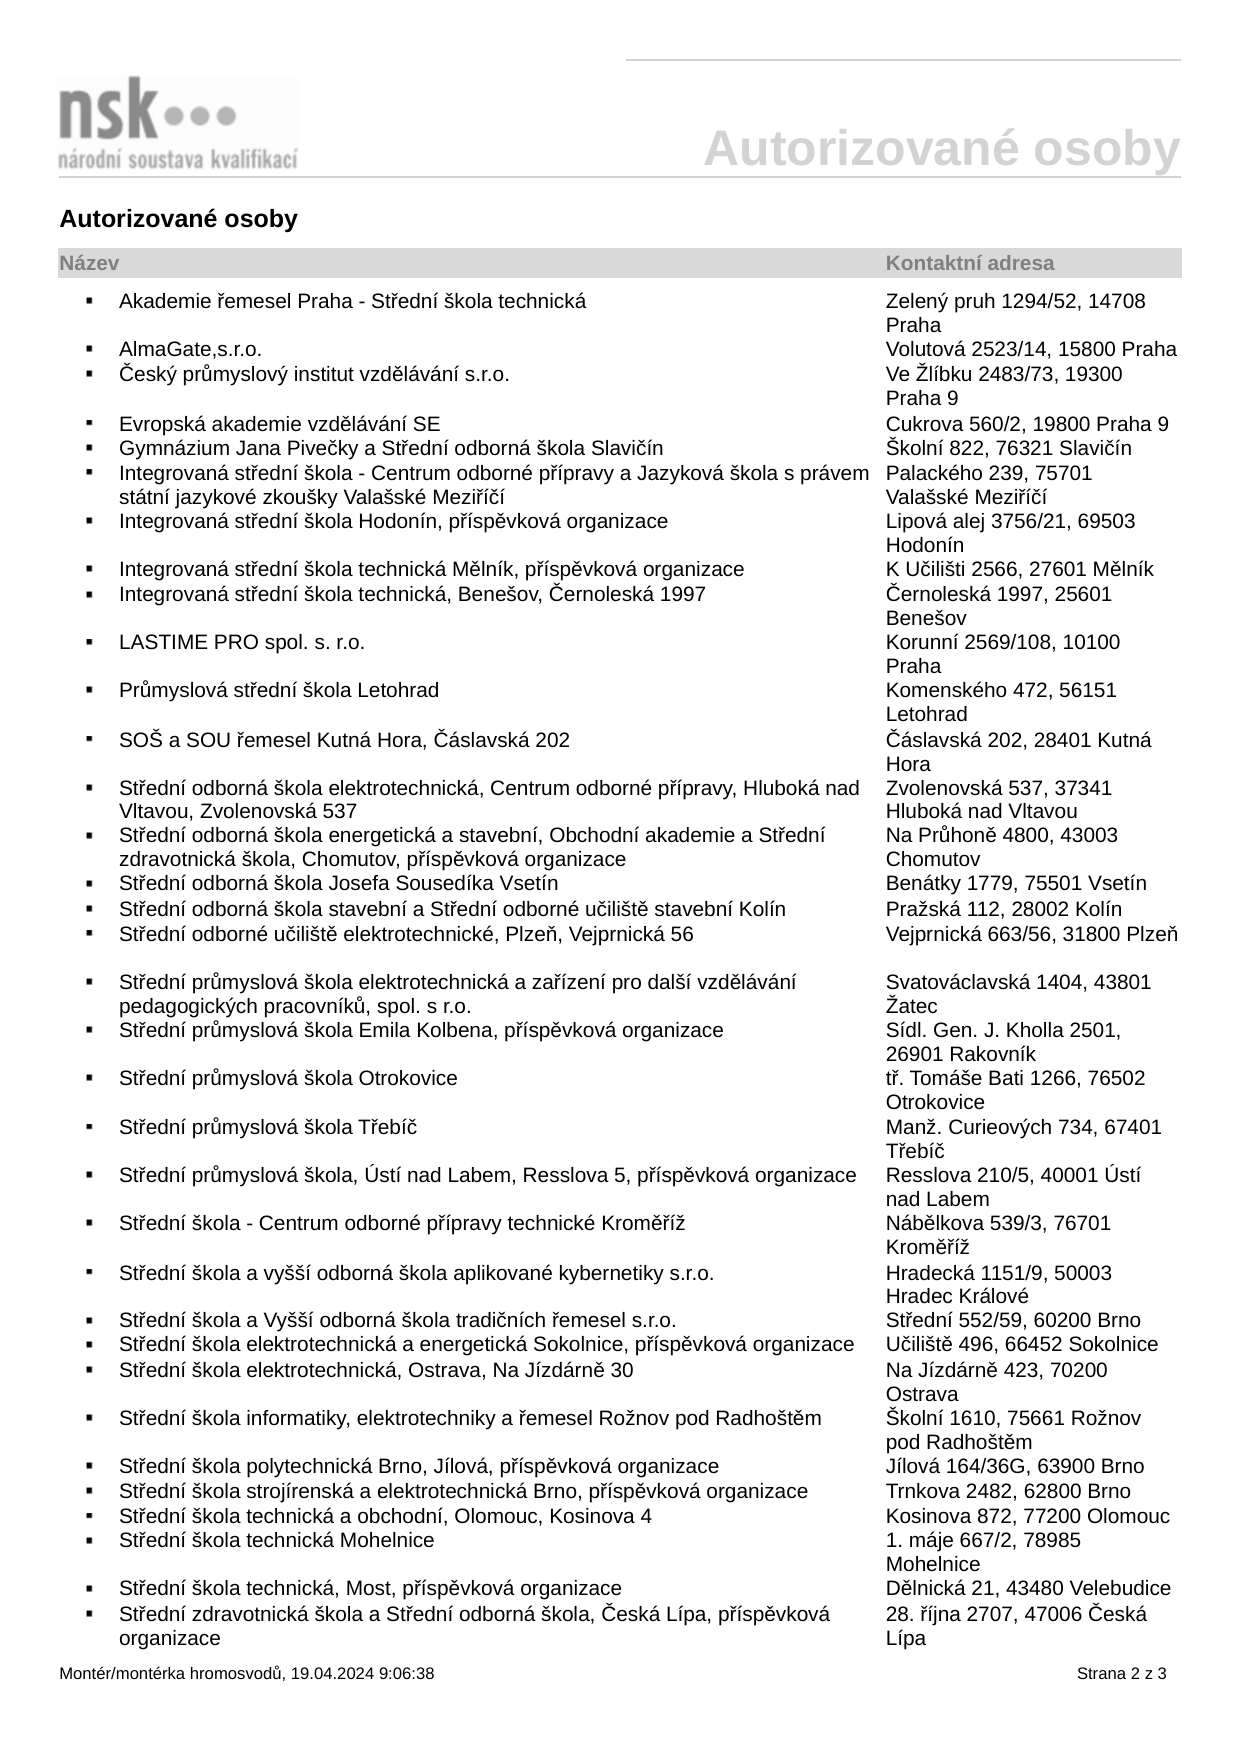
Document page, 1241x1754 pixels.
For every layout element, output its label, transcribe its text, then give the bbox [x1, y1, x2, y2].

table_cell [860, 1043, 886, 1066]
table_cell [119, 1091, 481, 1115]
table_cell LASTIME PRO spol. s. r.o. [119, 630, 886, 656]
table_cell Střední zdravotnická škola a Střední odborná škola, Česká Lípa, příspěvková organizace [119, 1602, 886, 1649]
table_cell [886, 278, 1167, 289]
table_cell [626, 656, 860, 678]
table_cell [626, 1091, 860, 1115]
table_cell [886, 194, 1167, 200]
table_cell [626, 388, 860, 411]
table_cell [626, 1431, 860, 1453]
picture [59, 775, 119, 800]
table_cell Střední škola elektrotechnická, Ostrava, Na Jízdárně 30 [119, 1358, 886, 1382]
table_cell AlmaGate,s.r.o. [119, 337, 886, 362]
table_cell [59, 946, 119, 970]
table_cell [860, 751, 886, 775]
picture [59, 630, 119, 654]
table_cell [626, 314, 860, 337]
picture [59, 411, 119, 434]
table_cell Komenského 472, 56151 Letohrad [886, 678, 1181, 727]
table_cell [626, 1284, 860, 1308]
table_cell Pražská 112, 28002 Kolín [886, 897, 1181, 922]
table_cell [481, 278, 617, 289]
table_cell [860, 533, 886, 557]
table_cell Ve Žlíbku 2483/73, 19300 Praha 9 [886, 362, 1181, 411]
table_cell [481, 1236, 617, 1260]
table_cell Svatováclavská 1404, 43801 Žatec [886, 970, 1181, 1018]
table_cell Střední 552/59, 60200 Brno [886, 1308, 1181, 1332]
table_cell [119, 751, 481, 775]
table_cell Strana 2 z 3 [860, 1656, 1167, 1692]
table_cell [860, 1650, 886, 1656]
table_cell Kosinova 872, 77200 Olomouc [886, 1504, 1181, 1528]
table_cell [59, 1382, 119, 1405]
table_cell [618, 194, 626, 200]
table_cell [618, 751, 626, 775]
table_cell 28. října 2707, 47006 Česká Lípa [886, 1602, 1181, 1649]
table_cell [860, 606, 886, 630]
table_cell [59, 656, 119, 678]
table_cell [626, 1236, 860, 1260]
table_cell [59, 607, 119, 630]
picture [59, 336, 119, 361]
table_cell Střední škola technická a obchodní, Olomouc, Kosinova 4 [119, 1504, 886, 1528]
table_cell [626, 751, 860, 775]
table_cell [626, 704, 860, 727]
table_cell Střední průmyslová škola Otrokovice [119, 1066, 886, 1091]
table_cell Zvolenovská 537, 37341 Hluboká nad Vltavou [886, 775, 1181, 823]
table_cell Korunní 2569/108, 10100 Praha [886, 630, 1181, 678]
picture [59, 582, 119, 607]
table_cell [860, 1431, 886, 1453]
table_cell [59, 236, 119, 248]
table_cell [59, 171, 119, 176]
table_cell [618, 704, 626, 727]
picture [59, 1504, 119, 1527]
table_cell [618, 278, 626, 289]
table_cell [860, 388, 886, 411]
table_cell Střední průmyslová škola Třebíč [119, 1115, 886, 1139]
picture [57, 59, 619, 171]
table_cell Školní 1610, 75661 Rožnov pod Radhoštěm [886, 1406, 1181, 1453]
table_cell Integrovaná střední škola Hodonín, příspěvková organizace [119, 509, 886, 533]
table_cell Střední škola informatiky, elektrotechniky a řemesel Rožnov pod Radhoštěm [119, 1406, 886, 1431]
table_cell [481, 704, 617, 727]
table_cell [626, 1382, 860, 1406]
table_cell [59, 484, 119, 508]
table_cell Manž. Curieových 734, 67401 Třebíč [886, 1115, 1181, 1163]
table_cell Autorizované osoby [59, 200, 1181, 236]
table_cell [481, 1284, 617, 1308]
table_cell [59, 751, 119, 775]
table_cell Název [60, 250, 885, 277]
table_cell Střední odborné učiliště elektrotechnické, Plzeň, Vejprnická 56 [119, 922, 886, 946]
picture [59, 823, 119, 848]
table_cell [59, 314, 119, 336]
table_cell Střední škola polytechnická Brno, Jílová, příspěvková organizace [119, 1454, 886, 1479]
table_cell [481, 388, 617, 411]
table_cell [860, 946, 886, 970]
table_cell Gymnázium Jana Pivečky a Střední odborná škola Slavičín [119, 435, 886, 461]
table_cell [860, 1554, 886, 1576]
picture [59, 727, 119, 750]
table_cell Čáslavská 202, 28401 Kutná Hora [886, 728, 1181, 775]
picture [59, 556, 119, 581]
picture [59, 970, 119, 994]
table_cell Volutová 2523/14, 15800 Praha [886, 337, 1181, 362]
table_cell [860, 1091, 886, 1115]
table_cell Trnkova 2482, 62800 Brno [886, 1479, 1181, 1504]
table_cell Lipová alej 3756/21, 69503 Hodonín [886, 509, 1181, 557]
table_cell [59, 704, 119, 727]
table_cell [119, 1650, 481, 1656]
table_cell [59, 1431, 119, 1453]
picture [59, 1308, 119, 1382]
table_cell [481, 1091, 617, 1115]
picture [59, 1211, 119, 1235]
table_cell Střední škola a vyšší odborná škola aplikované kybernetiky s.r.o. [119, 1260, 886, 1284]
table_cell [626, 606, 860, 630]
table_cell [119, 1284, 481, 1308]
table_cell [119, 194, 481, 200]
table_cell [626, 1554, 860, 1576]
table_cell [618, 1139, 626, 1163]
table_cell Střední průmyslová škola, Ústí nad Labem, Resslova 5, příspěvková organizace [119, 1163, 886, 1187]
picture [59, 1065, 119, 1090]
table_cell [618, 1431, 626, 1453]
table_cell [59, 1236, 119, 1260]
table_cell Resslova 210/5, 40001 Ústí nad Labem [886, 1163, 1181, 1211]
table_cell [481, 1431, 617, 1453]
table_cell [626, 236, 860, 248]
table_cell Střední škola technická, Most, příspěvková organizace [119, 1576, 886, 1602]
table_cell K Učilišti 2566, 27601 Mělník [886, 557, 1181, 582]
table_cell SOŠ a SOU řemesel Kutná Hora, Čáslavská 202 [119, 728, 886, 751]
table_cell [481, 946, 617, 970]
table_cell [860, 194, 886, 200]
table_cell [886, 1650, 1167, 1656]
table_cell [481, 1650, 617, 1656]
table_cell [59, 1626, 119, 1649]
table_cell [619, 59, 626, 170]
table_cell [119, 171, 481, 176]
table_cell [481, 314, 617, 337]
table_cell Cukrova 560/2, 19800 Praha 9 [886, 411, 1181, 435]
picture [59, 288, 119, 313]
table_cell [860, 278, 886, 289]
table_cell [119, 704, 481, 727]
table_cell [626, 1043, 860, 1066]
table_cell [59, 1650, 119, 1656]
table_cell [481, 606, 617, 630]
table_cell Střední odborná škola energetická a stavební, Obchodní akademie a Střední zdravotnická škola, Chomutov, příspěvková organizace [119, 823, 886, 871]
table_cell [618, 946, 626, 970]
table_cell [59, 1043, 119, 1065]
table_cell [481, 1554, 617, 1576]
table_cell Vejprnická 663/56, 31800 Plzeň [886, 922, 1181, 970]
table_cell [481, 236, 617, 248]
table_cell Učiliště 496, 66452 Sokolnice [886, 1332, 1181, 1358]
table_cell [119, 1043, 481, 1066]
table_cell [618, 236, 626, 248]
table_cell [59, 388, 119, 411]
table_cell [119, 1382, 481, 1406]
table_cell Střední odborná škola stavební a Střední odborné učiliště stavební Kolín [119, 897, 886, 922]
table_cell [59, 533, 119, 556]
table_cell [626, 946, 860, 970]
table_cell [626, 1650, 860, 1656]
picture [59, 1405, 119, 1430]
table_cell [626, 533, 860, 557]
table_cell [59, 1139, 119, 1163]
table_cell [618, 1091, 626, 1115]
table_cell Dělnická 21, 43480 Velebudice [886, 1576, 1181, 1602]
table_cell Střední průmyslová škola elektrotechnická a zařízení pro další vzdělávání pedagogických pracovníků, spol. s r.o. [119, 970, 886, 1018]
picture [59, 1115, 119, 1138]
table_cell [119, 606, 481, 630]
table_cell [59, 178, 1181, 194]
table_cell [481, 171, 617, 176]
picture [59, 1163, 119, 1187]
table_cell Průmyslová střední škola Letohrad [119, 678, 886, 703]
picture [59, 871, 119, 921]
table_cell [618, 1382, 626, 1406]
table_cell [481, 1382, 617, 1406]
picture [59, 1453, 119, 1503]
table_cell Palackého 239, 75701 Valašské Meziříčí [886, 461, 1181, 509]
table_cell [1167, 194, 1181, 200]
table_cell [59, 194, 119, 200]
table_cell [481, 1043, 617, 1066]
table_cell tř. Tomáše Bati 1266, 76502 Otrokovice [886, 1066, 1181, 1115]
table_cell Střední škola - Centrum odborné přípravy technické Kroměříž [119, 1211, 886, 1236]
table_cell Benátky 1779, 75501 Vsetín [886, 871, 1181, 897]
table_cell Na Jízdárně 423, 70200 Ostrava [886, 1358, 1181, 1406]
table_cell [1167, 236, 1181, 248]
table_cell [1167, 1650, 1181, 1656]
table_cell [618, 1236, 626, 1260]
table_cell Nábělkova 539/3, 76701 Kroměříž [886, 1211, 1181, 1260]
table_cell [59, 1554, 119, 1576]
table_cell [119, 314, 481, 337]
table_cell [481, 194, 617, 200]
table_cell [481, 656, 617, 678]
table_cell Autorizované osoby [626, 61, 1181, 176]
picture [59, 435, 119, 484]
table_cell Akademie řemesel Praha - Střední škola technická [119, 289, 886, 314]
table_cell [59, 800, 119, 823]
table_cell Sídl. Gen. J. Kholla 2501, 26901 Rakovník [886, 1018, 1181, 1066]
table_cell [119, 1187, 481, 1211]
table_cell [119, 1139, 481, 1163]
table_cell [119, 388, 481, 411]
table_cell Montér/montérka hromosvodů, 19.04.2024 9:06:38 [59, 1656, 860, 1692]
table_cell [618, 314, 626, 337]
picture [59, 1576, 119, 1626]
table_cell [860, 1236, 886, 1260]
table_cell [618, 656, 626, 678]
table_cell Střední škola a Vyšší odborná škola tradičních řemesel s.r.o. [119, 1308, 886, 1332]
table_cell [886, 236, 1167, 248]
table_cell Kontaktní adresa [886, 250, 1180, 277]
table_cell [59, 848, 119, 871]
table_cell [119, 533, 481, 557]
table_cell [626, 1187, 860, 1211]
picture [59, 508, 119, 533]
picture [59, 1260, 119, 1283]
table_cell [860, 1139, 886, 1163]
table_cell [860, 314, 886, 337]
table_cell Hradecká 1151/9, 50003 Hradec Králové [886, 1260, 1181, 1308]
table_cell [626, 278, 860, 289]
table_cell [626, 194, 860, 200]
table_cell [618, 1284, 626, 1308]
table_cell [1167, 1656, 1181, 1692]
table_cell Střední odborná škola Josefa Sousedíka Vsetín [119, 871, 886, 897]
table_cell [481, 1139, 617, 1163]
table_cell Na Průhoně 4800, 43003 Chomutov [886, 823, 1181, 871]
table_cell [860, 1382, 886, 1406]
table_cell Integrovaná střední škola - Centrum odborné přípravy a Jazyková škola s právem státní jazykové zkoušky Valašské Meziříčí [119, 461, 886, 509]
table_cell [860, 704, 886, 727]
table_cell Černoleská 1997, 25601 Benešov [886, 582, 1181, 630]
table_cell [860, 1187, 886, 1211]
table_cell Střední průmyslová škola Emila Kolbena, příspěvková organizace [119, 1018, 886, 1043]
table_cell Jílová 164/36G, 63900 Brno [886, 1454, 1181, 1479]
table_cell [59, 1091, 119, 1115]
table_cell [860, 236, 886, 248]
table_cell Zelený pruh 1294/52, 14708 Praha [886, 289, 1181, 337]
table_cell Střední odborná škola elektrotechnická, Centrum odborné přípravy, Hluboká nad Vltavou, Zvolenovská 537 [119, 775, 886, 823]
table_cell [59, 1284, 119, 1308]
table_cell [119, 1554, 481, 1576]
table_cell [119, 946, 481, 970]
picture [59, 678, 119, 702]
table_cell [119, 1431, 481, 1453]
table_cell [119, 1236, 481, 1260]
table_cell [618, 1554, 626, 1576]
table_cell [618, 606, 626, 630]
table_cell Školní 822, 76321 Slavičín [886, 435, 1181, 461]
table_cell Integrovaná střední škola technická Mělník, příspěvková organizace [119, 557, 886, 582]
table_cell Evropská akademie vzdělávání SE [119, 411, 886, 435]
table_cell [1167, 278, 1181, 289]
table_cell [119, 236, 481, 248]
table_cell [119, 278, 481, 289]
table_cell [618, 1043, 626, 1066]
table_cell Český průmyslový institut vzdělávání s.r.o. [119, 362, 886, 387]
table_cell [618, 1650, 626, 1656]
table_cell Střední škola technická Mohelnice [119, 1528, 886, 1554]
table_cell [618, 388, 626, 411]
table_cell [860, 1284, 886, 1308]
table_cell Střední škola strojírenská a elektrotechnická Brno, příspěvková organizace [119, 1479, 886, 1504]
picture [59, 922, 119, 945]
table_cell [481, 1187, 617, 1211]
table_cell [59, 994, 119, 1017]
table_cell [59, 278, 119, 288]
table_cell Integrovaná střední škola technická, Benešov, Černoleská 1997 [119, 582, 886, 606]
table_cell [481, 533, 617, 557]
picture [59, 362, 119, 386]
table_cell [618, 1187, 626, 1211]
table_cell [481, 751, 617, 775]
picture [59, 1528, 119, 1553]
table_cell [860, 656, 886, 678]
table_cell [59, 1187, 119, 1211]
table_cell [119, 656, 481, 678]
table_cell Střední škola elektrotechnická a energetická Sokolnice, příspěvková organizace [119, 1332, 886, 1358]
table_cell [618, 170, 626, 176]
picture [59, 1017, 119, 1042]
table_cell [618, 533, 626, 557]
table_cell 1. máje 667/2, 78985 Mohelnice [886, 1528, 1181, 1576]
table_cell [626, 1139, 860, 1163]
